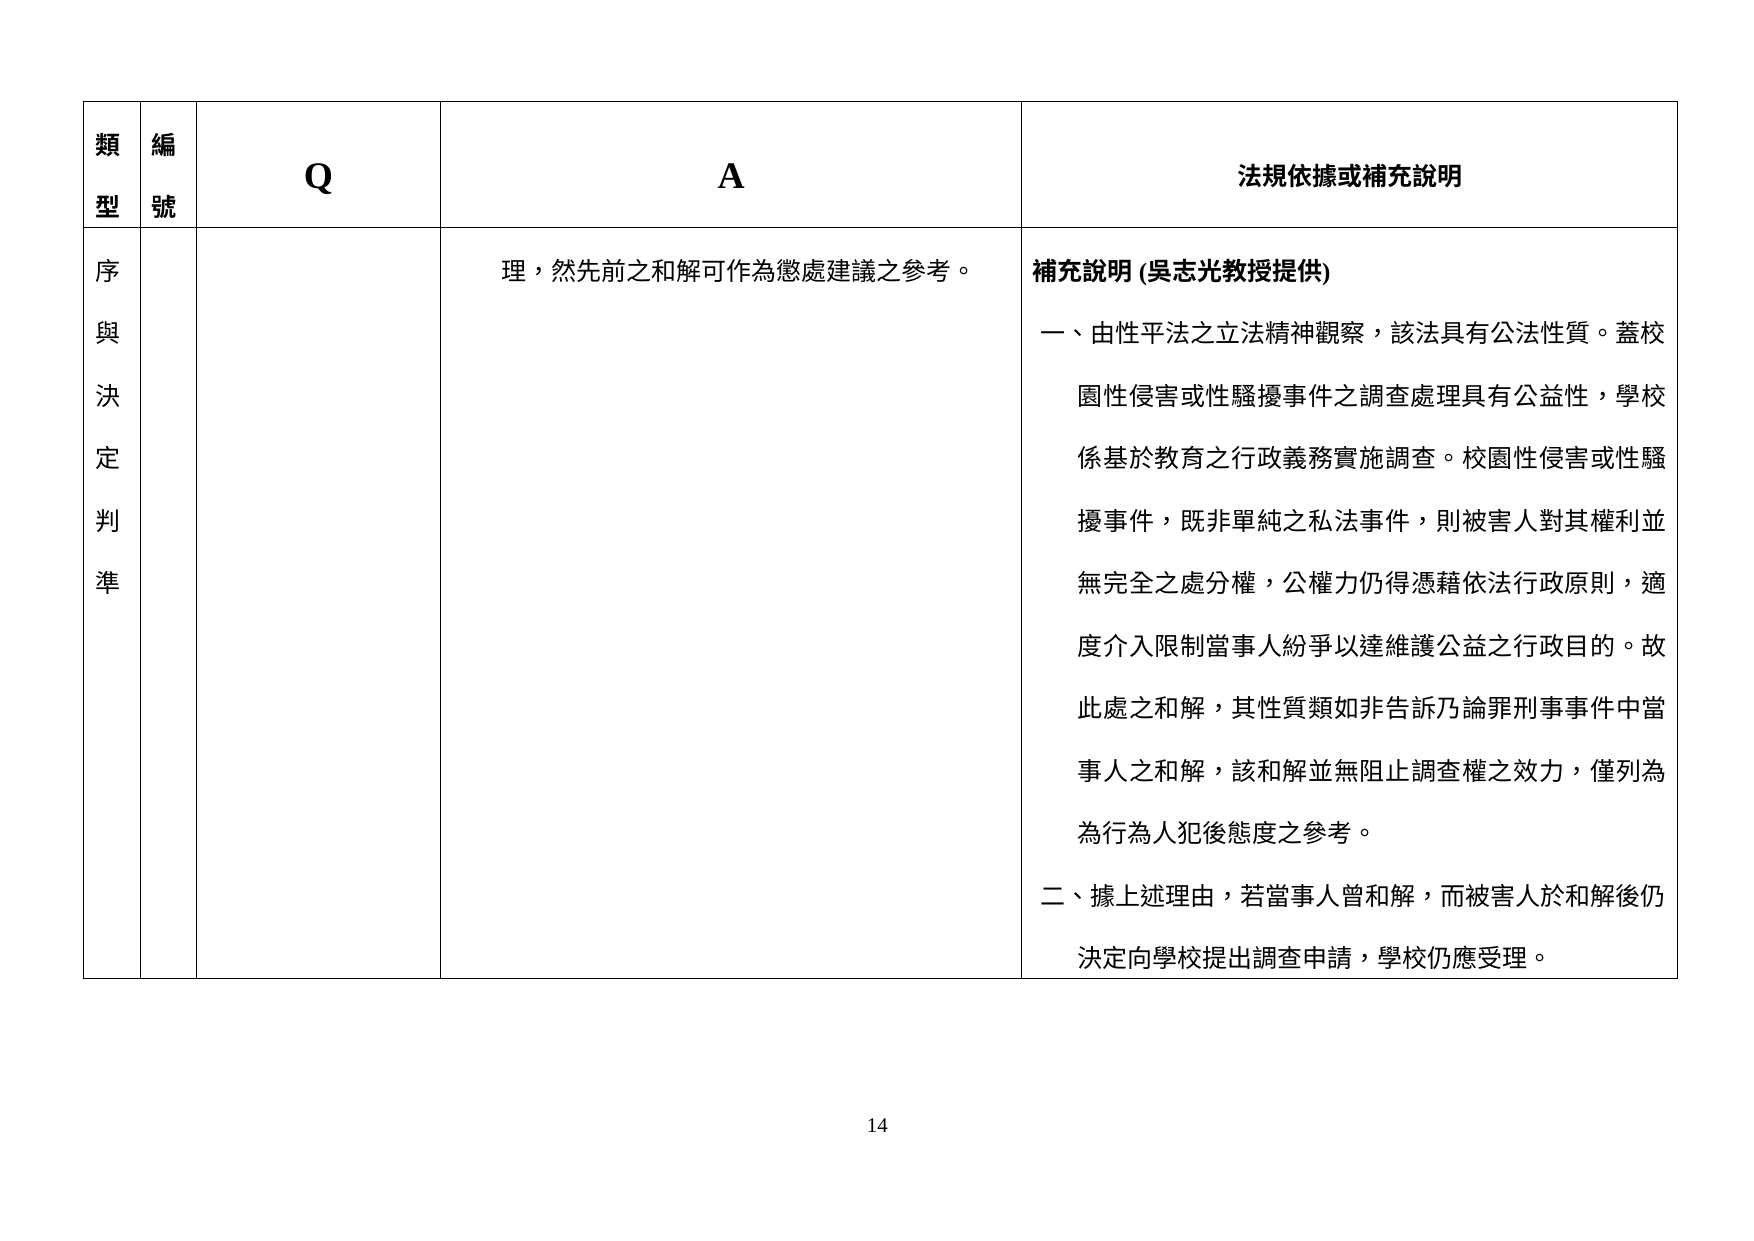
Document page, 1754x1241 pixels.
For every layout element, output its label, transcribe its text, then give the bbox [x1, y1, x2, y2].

table_header 編號 [141, 102, 196, 227]
table_cell [141, 228, 196, 978]
table_cell 補充說明 (吳志光教授提供) 一、由性平法之立法精神觀察，該法具有公法性質。蓋校園性侵害或性騷擾事件之調查處理具有公益性，學校係基於教育之行政義務實施調查。校園性侵害或性騷擾事件，既非單純之私法事件，則被害人對其權利並無完全之處分權，公權力仍得憑藉依法行政原則，適度介入限制當事人紛爭以達維護公益之行政目的。故此處之和解，其性質類如非告訴乃論罪刑事事件中當事人之和解，該和解並無阻止調查權之效力，僅列為為行為人犯後態度之參考。 二、據上述理由，若當事人曾和解，而被害人於和解後仍決定向學校提出調查申請，學校仍應受理。 [1022, 228, 1677, 978]
table_header A [441, 102, 1021, 227]
table_cell 序與決定判準 [84, 228, 140, 978]
table_header 法規依據或補充說明 [1022, 102, 1677, 227]
table_header Q [197, 102, 440, 227]
table_cell 理，然先前之和解可作為懲處建議之參考。 [441, 228, 1021, 978]
table_cell [197, 228, 440, 978]
table_header 類型 [84, 102, 140, 227]
